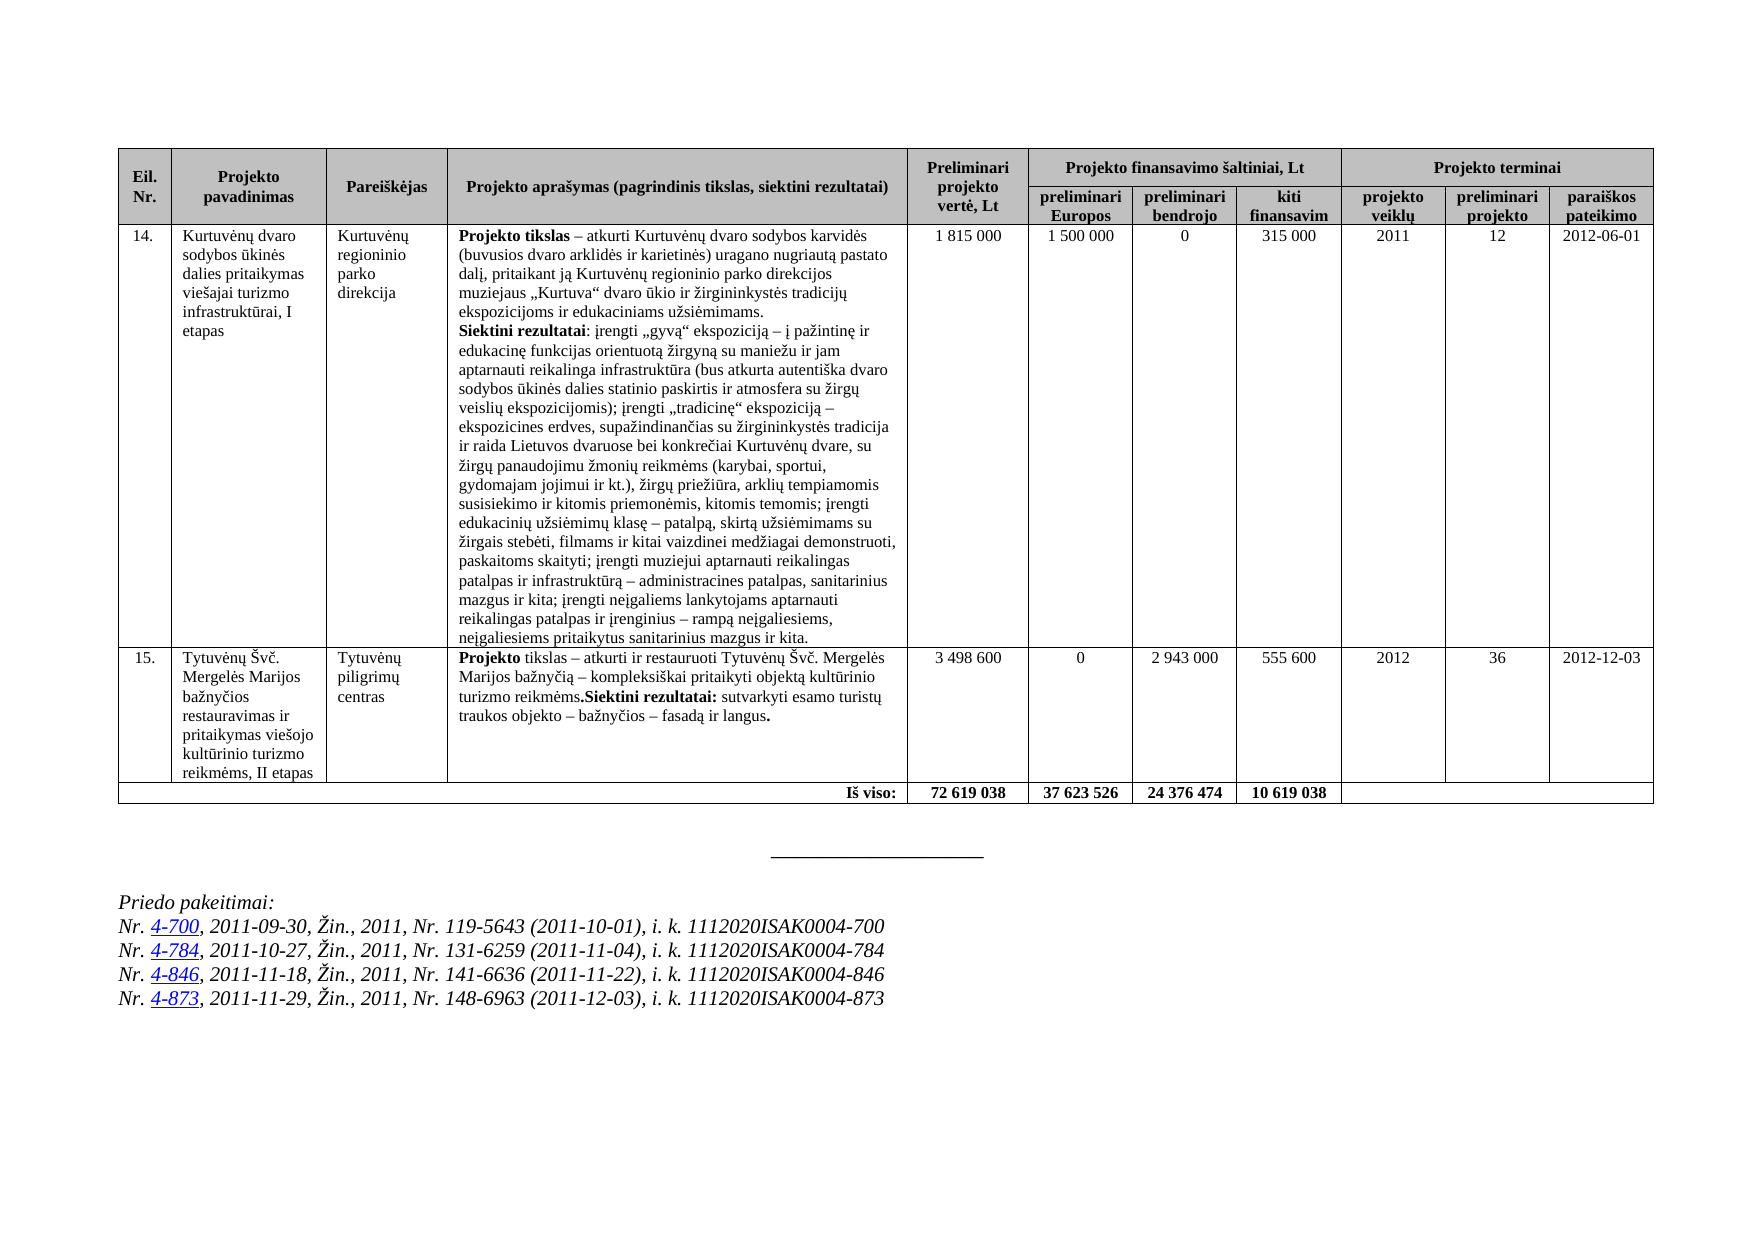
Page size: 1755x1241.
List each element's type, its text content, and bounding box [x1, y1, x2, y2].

table_cell Projekto tikslas – atkurti ir restauruoti Tytuvėnų Švč. Mergelės Marijos bažnyčią – kompleksiškai pritaikyti objektą kultūrinio turizmo reikmėms.Siektini rezultatai: sutvarkyti esamo turistų traukos objekto – bažnyčios – fasadą ir langus. [448, 648, 907, 782]
table_header Projekto terminai [1342, 149, 1653, 186]
table_cell Tytuvėnų Švč. Mergelės Marijos bažnyčios restauravimas ir pritaikymas viešojo kultūrinio turizmo reikmėms, II etapas [172, 648, 326, 782]
table_cell 12 [1446, 225, 1549, 647]
table_cell 2012-06-01 [1550, 225, 1653, 647]
table_header Preliminari projekto vertė, Lt [908, 149, 1028, 224]
table_cell 24 376 474 [1133, 783, 1236, 802]
table_cell projekto veiklų įgyvendinimo pradžia [1342, 187, 1445, 224]
table_cell Kurtuvėnų regioninio parko direkcija [327, 225, 447, 647]
table_cell 36 [1446, 648, 1549, 782]
table_cell [171, 783, 326, 802]
table_cell 14. [119, 225, 171, 647]
table_cell Tytuvėnų piligrimų centras [327, 648, 447, 782]
table_cell 2011 [1342, 225, 1445, 647]
table_cell paraiškos pateikimo įgyvendinančiajai institucijai terminas (iki) [1550, 187, 1653, 224]
table_cell 2012-12-03 [1550, 648, 1653, 782]
table_cell 315 000 [1237, 225, 1341, 647]
table_cell [119, 783, 171, 802]
table_header Projekto finansavimo šaltiniai, Lt [1029, 149, 1341, 186]
text _________________ [118, 832, 1636, 861]
table_cell 37 623 526 [1029, 783, 1132, 802]
table_header Projekto pavadinimas [172, 149, 326, 224]
table_cell [1342, 783, 1445, 802]
table_cell preliminari Europos Sąjungos fondų lėšų suma (iki), Lt [1029, 187, 1132, 224]
text Nr. 4-700, 2011-09-30, Žin., 2011, Nr. 119-5643 (2011-10-01), i. k. 1112020ISAK0004-700 [118, 914, 1636, 938]
table_cell 1 815 000 [908, 225, 1028, 647]
text Nr. 4-846, 2011-11-18, Žin., 2011, Nr. 141-6636 (2011-11-22), i. k. 1112020ISAK0004-846 [118, 962, 1636, 986]
table_cell 10 619 038 [1237, 783, 1341, 802]
table_cell 72 619 038 [908, 783, 1028, 802]
table_cell preliminari projekto veiklų įgyvendinimo trukmė, mėn. [1446, 187, 1549, 224]
table_cell 0 [1133, 225, 1236, 647]
table_cell kiti finansavimo šaltiniai, Lt [1237, 187, 1341, 224]
table_header Eil. Nr. [119, 149, 171, 224]
table_cell 1 500 000 [1029, 225, 1132, 647]
table_cell 555 600 [1237, 648, 1341, 782]
table_cell 15. [119, 648, 171, 782]
table_cell 2 943 000 [1133, 648, 1236, 782]
table_cell [1445, 783, 1549, 802]
table_cell 3 498 600 [908, 648, 1028, 782]
table_cell 2012 [1342, 648, 1445, 782]
table_header Projekto aprašymas (pagrindinis tikslas, siektini rezultatai) [448, 149, 907, 224]
table_cell Iš viso: [447, 783, 907, 802]
text Nr. 4-784, 2011-10-27, Žin., 2011, Nr. 131-6259 (2011-11-04), i. k. 1112020ISAK0004-784 [118, 938, 1636, 962]
table_cell Projekto tikslas – atkurti Kurtuvėnų dvaro sodybos karvidės (buvusios dvaro arklidės ir karietinės) uragano nugriautą pastato dalį, pritaikant ją Kurtuvėnų regioninio parko direkcijos muziejaus „Kurtuva“ dvaro ūkio ir žirgininkystės tradicijų ekspozicijoms ir edukaciniams užsiėmimams. Siektini rezultatai: įrengti „gyvą“ ekspoziciją – į pažintinę ir edukacinę funkcijas orientuotą žirgyną su maniežu ir jam aptarnauti reikalinga infrastruktūra (bus atkurta autentiška dvaro sodybos ūkinės dalies statinio paskirtis ir atmosfera su žirgų veislių ekspozicijomis); įrengti „tradicinę“ ekspoziciją – ekspozicines erdves, supažindinančias su žirgininkystės tradicija ir raida Lietuvos dvaruose bei konkrečiai Kurtuvėnų dvare, su žirgų panaudojimu žmonių reikmėms (karybai, sportui, gydomajam jojimui ir kt.), žirgų priežiūra, arklių tempiamomis susisiekimo ir kitomis priemonėmis, kitomis temomis; įrengti edukacinių užsiėmimų klasę – patalpą, skirtą užsiėmimams su žirgais stebėti, filmams ir kitai vaizdinei medžiagai demonstruoti, paskaitoms skaityti; įrengti muziejui aptarnauti reikalingas patalpas ir infrastruktūrą – administracines patalpas, sanitarinius mazgus ir kita; įrengti neįgaliems lankytojams aptarnauti reikalingas patalpas ir įrenginius – rampą neįgaliesiems, neįgaliesiems pritaikytus sanitarinius mazgus ir kita. [448, 225, 907, 647]
table_cell [1549, 783, 1653, 802]
table_cell Kurtuvėnų dvaro sodybos ūkinės dalies pritaikymas viešajai turizmo infrastruktūrai, I etapas [172, 225, 326, 647]
table_cell [326, 783, 447, 802]
table_header Pareiškėjas [327, 149, 447, 224]
table_cell 0 [1029, 648, 1132, 782]
text Priedo pakeitimai: [118, 890, 1636, 914]
text Nr. 4-873, 2011-11-29, Žin., 2011, Nr. 148-6963 (2011-12-03), i. k. 1112020ISAK0004-873 [118, 986, 1636, 1010]
table_cell preliminari bendrojo finansavimo (valstybės biudžeto) lėšų suma (iki), Lt [1133, 187, 1236, 224]
